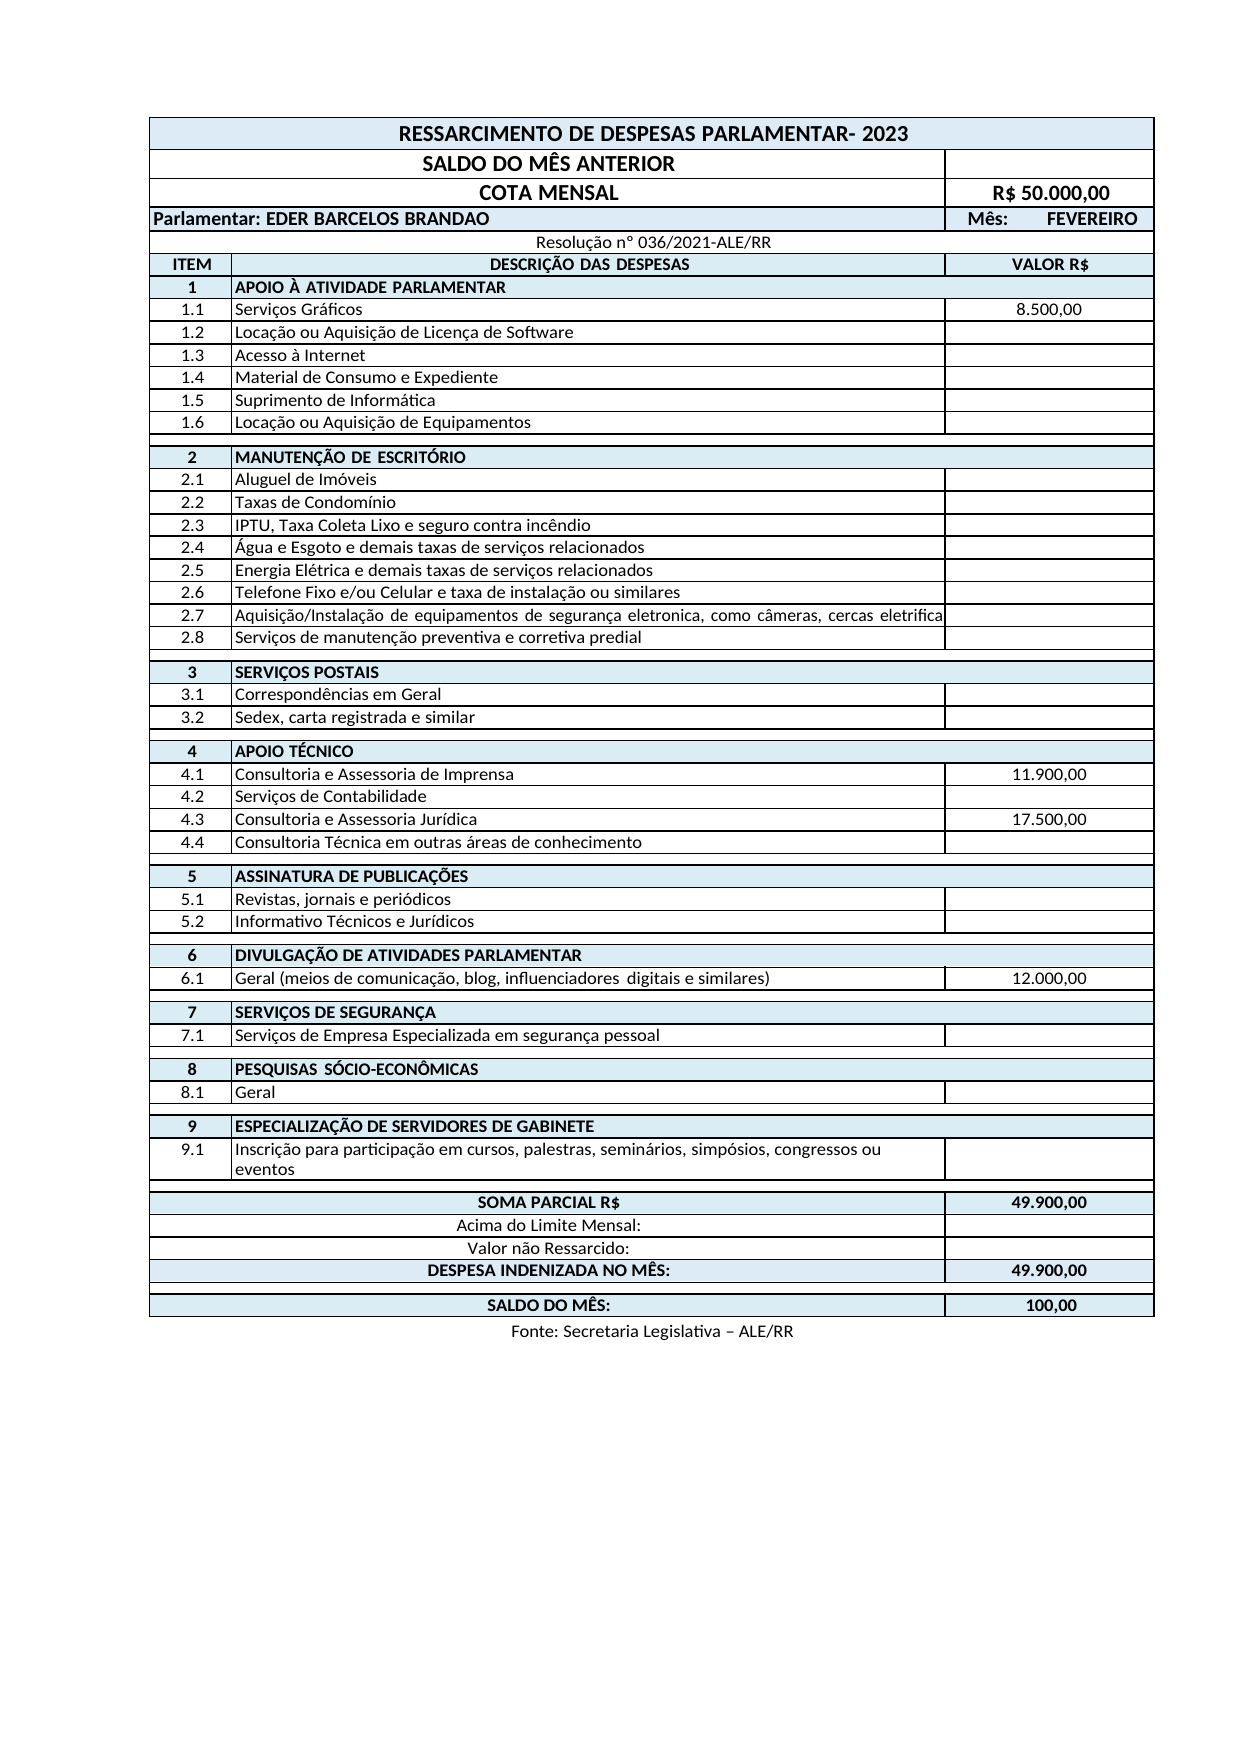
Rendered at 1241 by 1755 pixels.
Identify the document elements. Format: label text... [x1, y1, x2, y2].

table_cell 4.1 [150, 764, 231, 785]
table_cell 8.1 [150, 1082, 231, 1103]
table_cell 4.2 [150, 786, 231, 807]
table_cell 3.1 [150, 684, 231, 705]
table_cell ESPECIALIZAÇÃO DE SERVIDORES DE GABINETE [232, 1116, 1153, 1137]
table_cell Locação ou Aquisição de Licença de Software [232, 322, 944, 343]
table_cell [946, 390, 1153, 411]
table_cell 12.000,00 [946, 968, 1153, 989]
table_cell 5 [150, 866, 231, 887]
table_cell Correspondências em Geral [232, 684, 944, 705]
table_cell 4.4 [150, 832, 231, 853]
table_cell 1.1 [150, 299, 231, 320]
table_cell SOMA PARCIAL R$ [150, 1193, 944, 1213]
table_cell Inscrição para participação em cursos, palestras, seminários, simpósios, congressos ou eventos [232, 1139, 944, 1179]
table_cell [150, 435, 1153, 445]
table_cell [946, 707, 1153, 728]
table_cell [946, 582, 1153, 603]
table_cell [946, 150, 1153, 177]
table_cell [946, 1139, 1153, 1179]
table_cell Serviços de Empresa Especializada em segurança pessoal [232, 1025, 944, 1046]
table_cell [150, 730, 1153, 739]
table_cell [946, 537, 1153, 558]
table_cell 2.8 [150, 627, 231, 648]
table_cell [946, 1082, 1153, 1103]
table_cell [946, 684, 1153, 705]
table_cell [150, 650, 1153, 660]
table_cell [946, 911, 1153, 932]
table_cell 1.3 [150, 345, 231, 366]
table_cell [946, 888, 1153, 909]
table_cell 1 [150, 277, 231, 298]
table_cell 100,00 [946, 1295, 1153, 1316]
table_cell Revistas, jornais e periódicos [232, 888, 944, 909]
text Fonte: Secretaria Legislativa – ALE/RR [510, 1320, 794, 1342]
table_cell APOIO À ATIVIDADE PARLAMENTAR [232, 277, 1153, 298]
table_cell [150, 1047, 1153, 1057]
table_cell [150, 854, 1153, 864]
table_cell Aquisição/Instalação de equipamentos de segurança eletronica, como câmeras, cercas eletrifica [232, 605, 944, 626]
table_cell Telefone Fixo e/ou Celular e taxa de instalação ou similares [232, 582, 944, 603]
table_cell 2.4 [150, 537, 231, 558]
table_cell [946, 560, 1153, 581]
table_cell 2.5 [150, 560, 231, 581]
table_cell 9 [150, 1116, 231, 1137]
table_cell 1.6 [150, 412, 231, 433]
table_cell 2.7 [150, 605, 231, 626]
table_cell DIVULGAÇÃO DE ATIVIDADES PARLAMENTAR [232, 945, 1153, 966]
table_cell 8 [150, 1059, 231, 1080]
table_cell Aluguel de Imóveis [232, 469, 944, 490]
table_cell SALDO DO MÊS ANTERIOR [150, 150, 944, 177]
table_cell Consultoria e Assessoria de Imprensa [232, 764, 944, 785]
table_cell SALDO DO MÊS: [150, 1295, 944, 1316]
table_cell 5.2 [150, 911, 231, 932]
table_cell 2 [150, 447, 231, 468]
table_cell Resolução nº 036/2021-ALE/RR [150, 232, 1153, 252]
table_cell VALOR R$ [946, 254, 1153, 275]
table_cell 7.1 [150, 1025, 231, 1046]
table_cell [150, 1104, 1153, 1114]
table_cell Valor não Ressarcido: [150, 1238, 944, 1259]
table_cell 6 [150, 945, 231, 966]
table_cell 49.900,00 [946, 1260, 1153, 1281]
table_cell [946, 1215, 1153, 1236]
table_cell 3 [150, 662, 231, 683]
table_cell [946, 469, 1153, 490]
table_cell Geral (meios de comunicação, blog, influenciadores digitais e similares) [232, 968, 944, 989]
table_cell APOIO TÉCNICO [232, 741, 1153, 762]
table_cell 4.3 [150, 809, 231, 830]
table_cell [946, 492, 1153, 513]
table_cell Acima do Limite Mensal: [150, 1215, 944, 1236]
table_cell [150, 1283, 1153, 1293]
table_cell Serviços de manutenção preventiva e corretiva predial [232, 627, 944, 648]
table_cell ASSINATURA DE PUBLICAÇÕES [232, 866, 1153, 887]
table_cell 2.3 [150, 515, 231, 535]
table_cell COTA MENSAL [150, 179, 944, 206]
table_cell Suprimento de Informática [232, 390, 944, 411]
table_cell Consultoria Técnica em outras áreas de conhecimento [232, 832, 944, 853]
table_cell Taxas de Condomínio [232, 492, 944, 513]
table_cell [946, 1025, 1153, 1046]
table_cell Acesso à Internet [232, 345, 944, 366]
table_cell 49.900,00 [946, 1193, 1153, 1213]
table_header RESSARCIMENTO DE DESPESAS PARLAMENTAR- 2023 [150, 118, 1153, 149]
table_cell 2.6 [150, 582, 231, 603]
table_cell 2.1 [150, 469, 231, 490]
table_cell [946, 1238, 1153, 1259]
table_cell Energia Elétrica e demais taxas de serviços relacionados [232, 560, 944, 581]
table_cell DESPESA INDENIZADA NO MÊS: [150, 1260, 944, 1281]
table_cell 5.1 [150, 888, 231, 909]
table_cell [946, 605, 1153, 626]
table_cell Parlamentar: EDER BARCELOS BRANDAO [150, 208, 944, 230]
table_cell [946, 515, 1153, 535]
table_cell R$ 50.000,00 [946, 179, 1153, 206]
table_cell 1.5 [150, 390, 231, 411]
table_cell 3.2 [150, 707, 231, 728]
table_cell [150, 991, 1153, 1001]
table_cell 8.500,00 [946, 299, 1153, 320]
table_cell PESQUISAS SÓCIO-ECONÔMICAS [232, 1059, 1153, 1080]
table_cell 1.2 [150, 322, 231, 343]
table_cell 9.1 [150, 1139, 231, 1179]
table_cell Mês: FEVEREIRO [946, 208, 1153, 230]
table_cell ITEM [150, 254, 231, 275]
table_cell [946, 627, 1153, 648]
table_cell Consultoria e Assessoria Jurídica [232, 809, 944, 830]
table_cell Material de Consumo e Expediente [232, 367, 944, 388]
table_cell DESCRIÇÃO DAS DESPESAS [232, 254, 944, 275]
table_cell Sedex, carta registrada e similar [232, 707, 944, 728]
table_cell [946, 322, 1153, 343]
table_cell SERVIÇOS DE SEGURANÇA [232, 1002, 1153, 1023]
table_cell Serviços de Contabilidade [232, 786, 944, 807]
table_cell [946, 345, 1153, 366]
table_cell [946, 832, 1153, 853]
table_cell 17.500,00 [946, 809, 1153, 830]
table_cell 11.900,00 [946, 764, 1153, 785]
table_cell Água e Esgoto e demais taxas de serviços relacionados [232, 537, 944, 558]
table_cell [946, 412, 1153, 433]
table_cell SERVIÇOS POSTAIS [232, 662, 1153, 683]
table_cell [946, 367, 1153, 388]
table_cell 2.2 [150, 492, 231, 513]
table_cell 1.4 [150, 367, 231, 388]
table_cell [150, 934, 1153, 944]
table_cell Informativo Técnicos e Jurídicos [232, 911, 944, 932]
table_cell [946, 786, 1153, 807]
table_cell MANUTENÇÃO DE ESCRITÓRIO [232, 447, 1153, 468]
table_cell 4 [150, 741, 231, 762]
table_cell IPTU, Taxa Coleta Lixo e seguro contra incêndio [232, 515, 944, 535]
table_cell [150, 1181, 1153, 1191]
table_cell Serviços Gráficos [232, 299, 944, 320]
table_cell Geral [232, 1082, 944, 1103]
table_cell 7 [150, 1002, 231, 1023]
table_cell 6.1 [150, 968, 231, 989]
table_cell Locação ou Aquisição de Equipamentos [232, 412, 944, 433]
